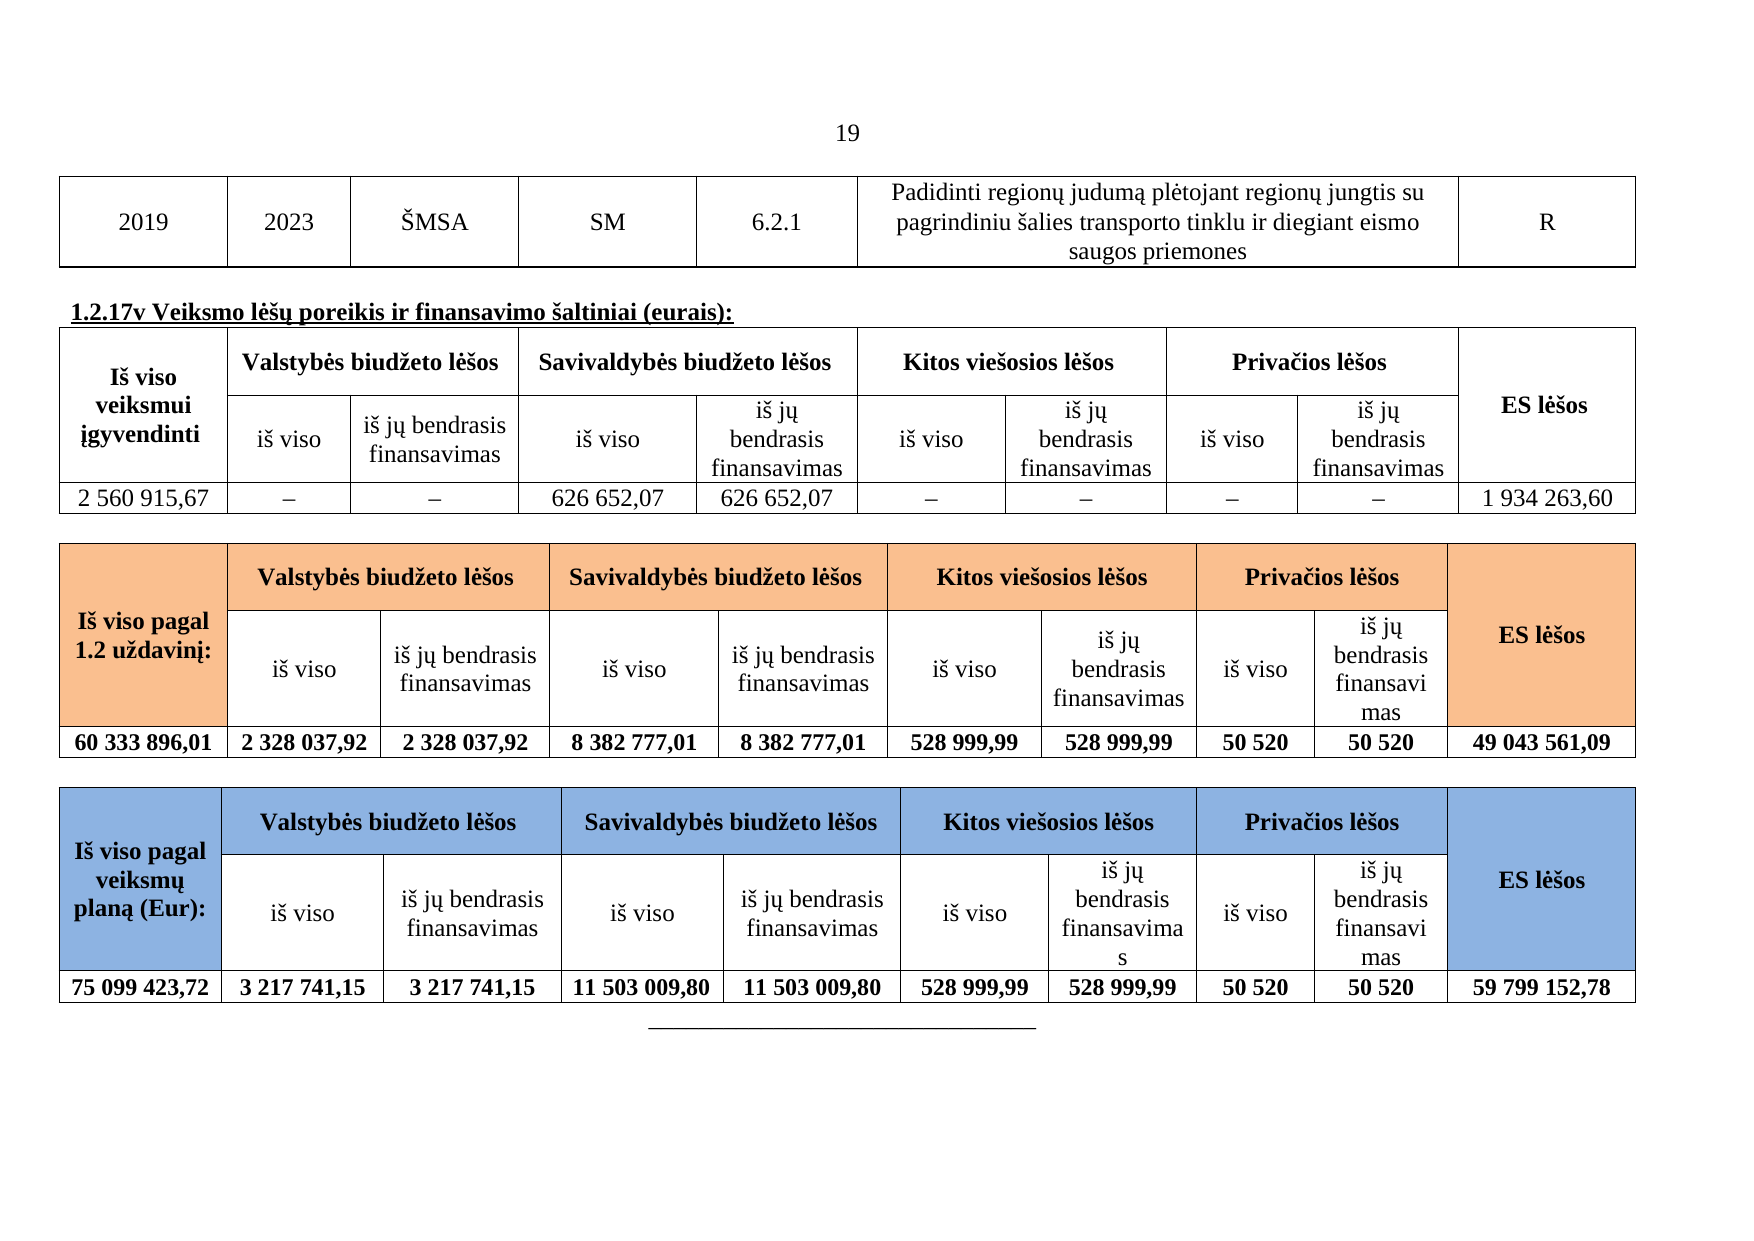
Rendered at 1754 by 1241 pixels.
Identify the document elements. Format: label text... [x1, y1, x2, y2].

table_cell iš jų bendrasis finansavimas [1049, 855, 1196, 970]
table_cell 2 328 037,92 [228, 727, 380, 757]
table_cell Savivaldybės biudžeto lėšos [519, 328, 857, 394]
table_header Savivaldybės biudžeto lėšos [550, 544, 887, 610]
table_header Valstybės biudžeto lėšos [222, 788, 561, 854]
table_cell ŠMSA [351, 177, 518, 266]
table_header Kitos viešosios lėšos [888, 544, 1196, 610]
text _______________________________ [59, 1003, 1625, 1031]
table_header ES lėšos [1448, 788, 1635, 970]
table_cell 11 503 009,80 [724, 971, 900, 1002]
table_cell 528 999,99 [1042, 727, 1196, 757]
table_cell iš jų bendrasis finansavimas [381, 611, 549, 726]
table_cell iš viso [228, 396, 350, 482]
table_cell 528 999,99 [1049, 971, 1196, 1002]
table_cell iš viso [1197, 855, 1314, 970]
table_cell 8 382 777,01 [550, 727, 718, 757]
table_cell iš jų bendrasis finansavimas [697, 396, 857, 482]
table_cell 50 520 [1197, 727, 1314, 757]
table_cell Padidinti regionų judumą plėtojant regionų jungtis su pagrindiniu šalies transporto tinklu ir diegiant eismo saugos priemones [858, 177, 1458, 266]
table_cell 50 520 [1315, 727, 1447, 757]
table_header Iš viso pagal 1.2 uždavinį: [60, 544, 227, 726]
table_cell iš viso [550, 611, 718, 726]
table_cell iš viso [901, 855, 1048, 970]
table_cell iš viso [228, 611, 380, 726]
table_cell iš jų bendrasis finansavimas [1315, 855, 1447, 970]
table_header Kitos viešosios lėšos [901, 788, 1196, 854]
table_cell 3 217 741,15 [222, 971, 383, 1002]
table_cell – [1167, 483, 1297, 513]
table_cell 2 328 037,92 [381, 727, 549, 757]
table_cell iš jų bendrasis finansavimas [384, 855, 561, 970]
table_cell 626 652,07 [697, 483, 857, 513]
table_cell 50 520 [1197, 971, 1314, 1002]
table_cell 528 999,99 [888, 727, 1041, 757]
table_cell 11 503 009,80 [562, 971, 723, 1002]
table_cell 2023 [228, 177, 350, 266]
table_header Valstybės biudžeto lėšos [228, 544, 549, 610]
table_cell – [1298, 483, 1458, 513]
table_cell 49 043 561,09 [1448, 727, 1635, 757]
table_cell 8 382 777,01 [719, 727, 887, 757]
table_cell 6.2.1 [697, 177, 857, 266]
table_cell iš jų bendrasis finansavimas [351, 396, 518, 482]
table_cell 528 999,99 [901, 971, 1048, 1002]
table_cell iš viso [562, 855, 723, 970]
table_cell 2 560 915,67 [60, 483, 227, 513]
table_cell 59 799 152,78 [1448, 971, 1635, 1002]
table_cell 60 333 896,01 [60, 727, 227, 757]
table_cell – [1006, 483, 1166, 513]
table_header ES lėšos [1448, 544, 1635, 726]
table_cell 1 934 263,60 [1459, 483, 1635, 513]
table_cell iš jų bendrasis finansavimas [719, 611, 887, 726]
table_cell – [858, 483, 1005, 513]
table_cell 626 652,07 [519, 483, 696, 513]
table_cell 75 099 423,72 [60, 971, 221, 1002]
table_header Savivaldybės biudžeto lėšos [562, 788, 900, 854]
table_cell Valstybės biudžeto lėšos [228, 328, 518, 394]
table_cell 2019 [60, 177, 227, 266]
table_cell 3 217 741,15 [384, 971, 561, 1002]
table_cell iš jų bendrasis finansavimas [1298, 396, 1458, 482]
table_cell SM [519, 177, 696, 266]
table_cell iš viso [519, 396, 696, 482]
table_cell – [351, 483, 518, 513]
table_cell iš viso [1197, 611, 1314, 726]
table_header Iš viso pagal veiksmų planą (Eur): [60, 788, 221, 970]
table_cell R [1459, 177, 1635, 266]
table_cell iš jų bendrasis finansavimas [724, 855, 900, 970]
table_cell ES lėšos [1459, 328, 1635, 482]
table_cell iš jų bendrasis finansavimas [1006, 396, 1166, 482]
table_cell Privačios lėšos [1167, 328, 1458, 394]
table_cell 1.2.17v Veiksmo lėšų poreikis ir finansavimo šaltiniai (eurais): [59, 268, 1636, 327]
table_cell Iš viso veiksmui įgyvendinti [60, 328, 227, 482]
table_cell Kitos viešosios lėšos [858, 328, 1166, 394]
table_cell iš viso [888, 611, 1041, 726]
table_cell 50 520 [1315, 971, 1447, 1002]
table_header Privačios lėšos [1197, 788, 1447, 854]
table_cell iš viso [222, 855, 383, 970]
table_cell iš viso [1167, 396, 1297, 482]
table_header Privačios lėšos [1197, 544, 1447, 610]
table_cell – [228, 483, 350, 513]
table_cell iš jų bendrasis finansavimas [1315, 611, 1447, 726]
table_cell iš jų bendrasis finansavimas [1042, 611, 1196, 726]
table_cell iš viso [858, 396, 1005, 482]
